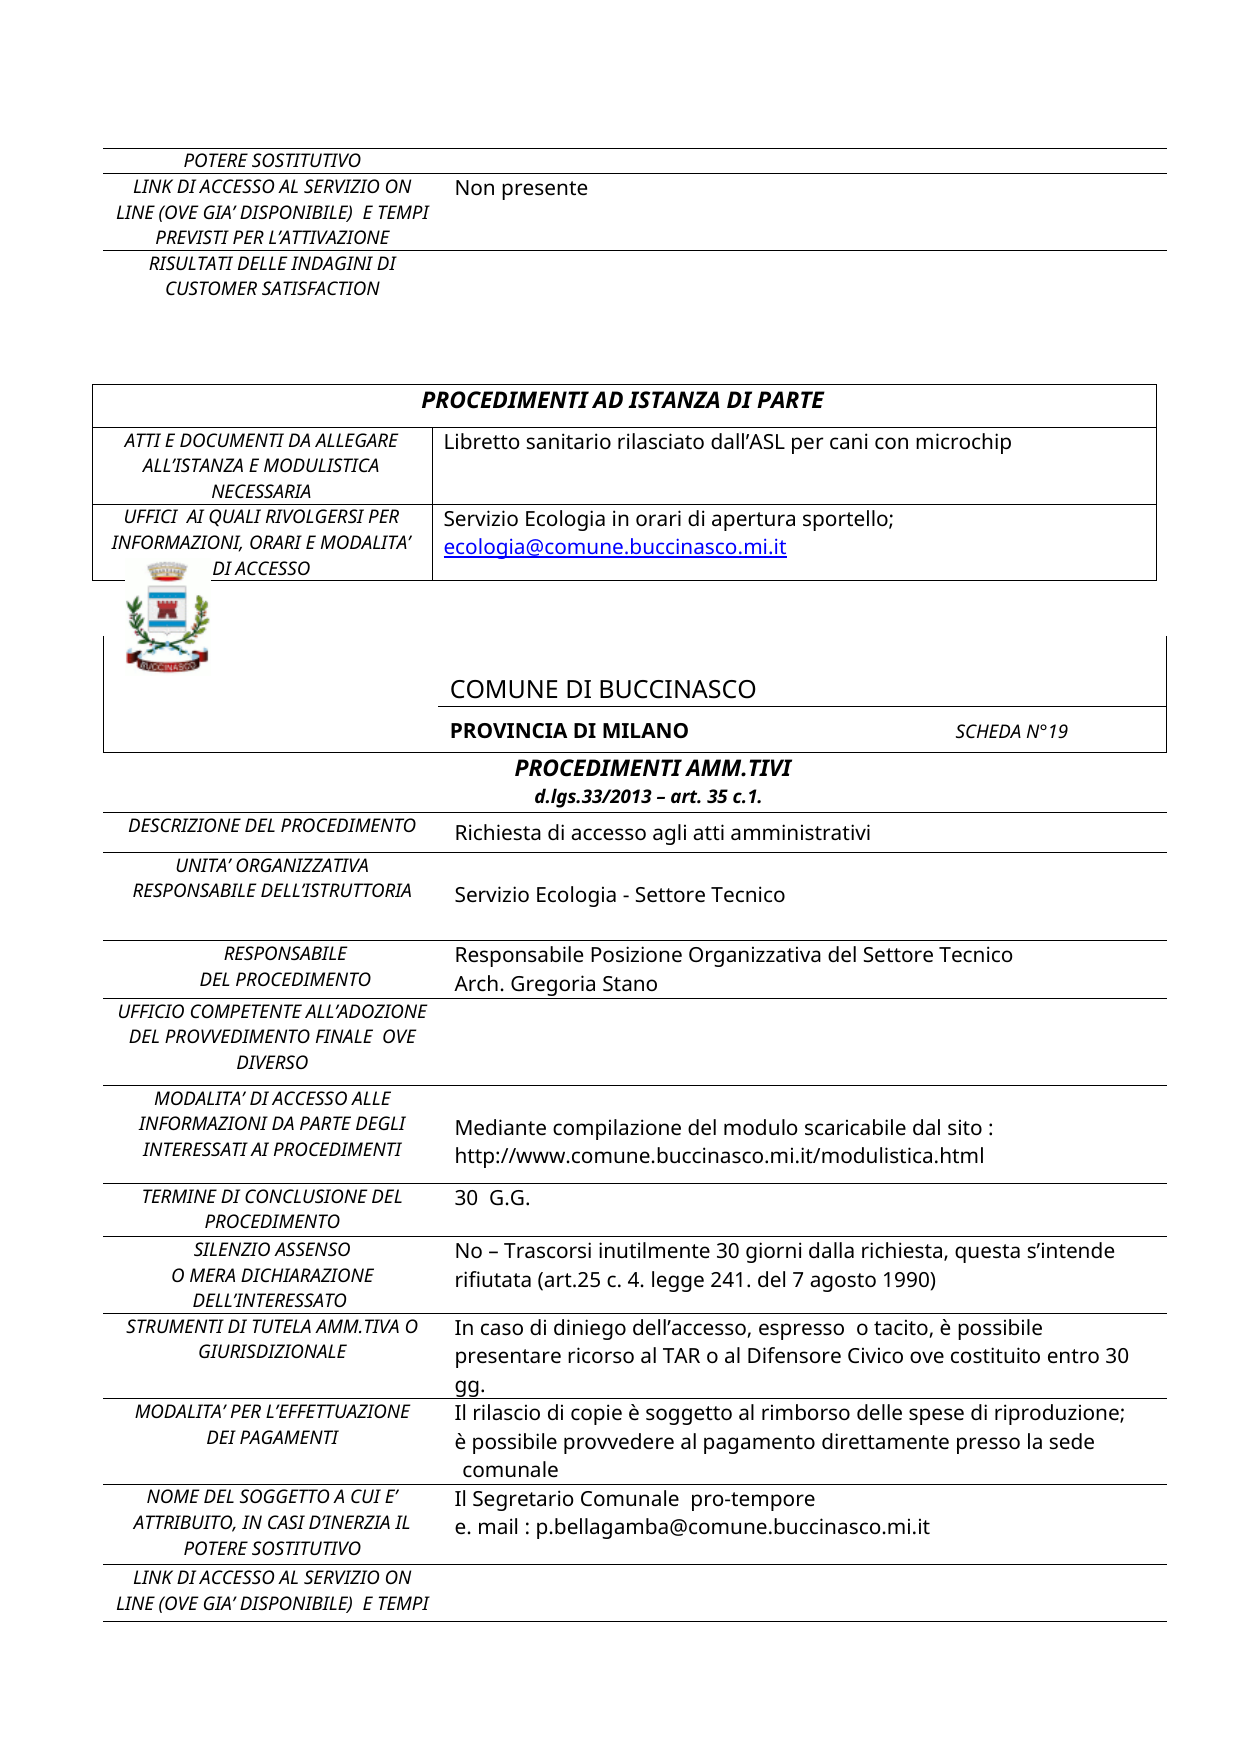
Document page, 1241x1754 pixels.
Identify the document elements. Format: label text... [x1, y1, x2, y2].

table_cell Il rilascio di copie è soggetto al rimborso delle spese di riproduzione; è possibile provvedere al pagamento direttamente presso la sede comunale [443, 1399, 1167, 1484]
table_header COMUNE DI BUCCINASCO [438, 636, 1166, 706]
table_cell Servizio Ecologia - Settore Tecnico [443, 853, 1167, 940]
table_header [104, 636, 438, 752]
table_cell Mediante compilazione del modulo scaricabile dal sito : http://www.comune.buccinasco.mi.it/modulistica.html [443, 1086, 1167, 1183]
table_cell LINK DI ACCESSO AL SERVIZIO ON LINE (OVE GIA’ DISPONIBILE) E TEMPI [103, 1565, 443, 1621]
table_cell [443, 1565, 1167, 1621]
table_cell MODALITA’ PER L’EFFETTUAZIONE DEI PAGAMENTI [103, 1399, 443, 1484]
table_cell 30 G.G. [443, 1184, 1167, 1236]
table_cell UFFICI AI QUALI RIVOLGERSI PER INFORMAZIONI, ORARI E MODALITA’ DI ACCESSO [93, 505, 432, 580]
table_cell NOME DEL SOGGETTO A CUI E’ ATTRIBUITO, IN CASI D’INERZIA IL POTERE SOSTITUTIVO [103, 1485, 443, 1564]
table_cell UFFICIO COMPETENTE ALL’ADOZIONE DEL PROVVEDIMENTO FINALE OVE DIVERSO [103, 999, 443, 1085]
table_cell DESCRIZIONE DEL PROCEDIMENTO [103, 813, 443, 852]
table_cell Il Segretario Comunale pro-tempore e. mail : p.bellagamba@comune.buccinasco.mi.it [443, 1485, 1167, 1564]
table_cell STRUMENTI DI TUTELA AMM.TIVA O GIURISDIZIONALE [103, 1314, 443, 1398]
table_cell In caso di diniego dell’accesso, espresso o tacito, è possibile presentare ricorso al TAR o al Difensore Civico ove costituito entro 30 gg. [443, 1314, 1167, 1398]
table_cell UNITA’ ORGANIZZATIVA RESPONSABILE DELL’ISTRUTTORIA [103, 853, 443, 940]
table_cell Richiesta di accesso agli atti amministrativi [443, 813, 1167, 852]
picture [125, 558, 211, 676]
table_cell MODALITA’ DI ACCESSO ALLE INFORMAZIONI DA PARTE DEGLI INTERESSATI AI PROCEDIMENTI [103, 1086, 443, 1183]
table_header PROCEDIMENTI AD ISTANZA DI PARTE [93, 385, 1156, 427]
table_cell ATTI E DOCUMENTI DA ALLEGARE ALL’ISTANZA E MODULISTICA NECESSARIA [93, 428, 432, 504]
table_cell RESPONSABILE DEL PROCEDIMENTO [103, 941, 443, 998]
table_cell Libretto sanitario rilasciato dall’ASL per cani con microchip [433, 428, 1156, 504]
table_cell Responsabile Posizione Organizzativa del Settore Tecnico Arch. Gregoria Stano [443, 941, 1167, 998]
table_cell PROVINCIA DI MILANO SCHEDA N°19 [438, 707, 1166, 752]
table_cell TERMINE DI CONCLUSIONE DEL PROCEDIMENTO [103, 1184, 443, 1236]
table_cell [443, 251, 1167, 301]
table_cell SILENZIO ASSENSO O MERA DICHIARAZIONE DELL’INTERESSATO [103, 1237, 443, 1313]
table_cell Servizio Ecologia in orari di apertura sportello; ecologia@comune.buccinasco.mi.it [433, 505, 1156, 580]
table_cell RISULTATI DELLE INDAGINI DI CUSTOMER SATISFACTION [103, 251, 443, 301]
table_cell LINK DI ACCESSO AL SERVIZIO ON LINE (OVE GIA’ DISPONIBILE) E TEMPI PREVISTI PER L’ATTIVAZIONE [103, 174, 443, 250]
table_cell [443, 149, 1167, 173]
table_cell POTERE SOSTITUTIVO [103, 149, 443, 173]
table_cell PROCEDIMENTI AMM.TIVI d.lgs.33/2013 – art. 35 c.1. [103, 753, 1167, 812]
table_cell [443, 999, 1167, 1085]
table_cell No – Trascorsi inutilmente 30 giorni dalla richiesta, questa s’intende rifiutata (art.25 c. 4. legge 241. del 7 agosto 1990) [443, 1237, 1167, 1313]
table_cell Non presente [443, 174, 1167, 250]
